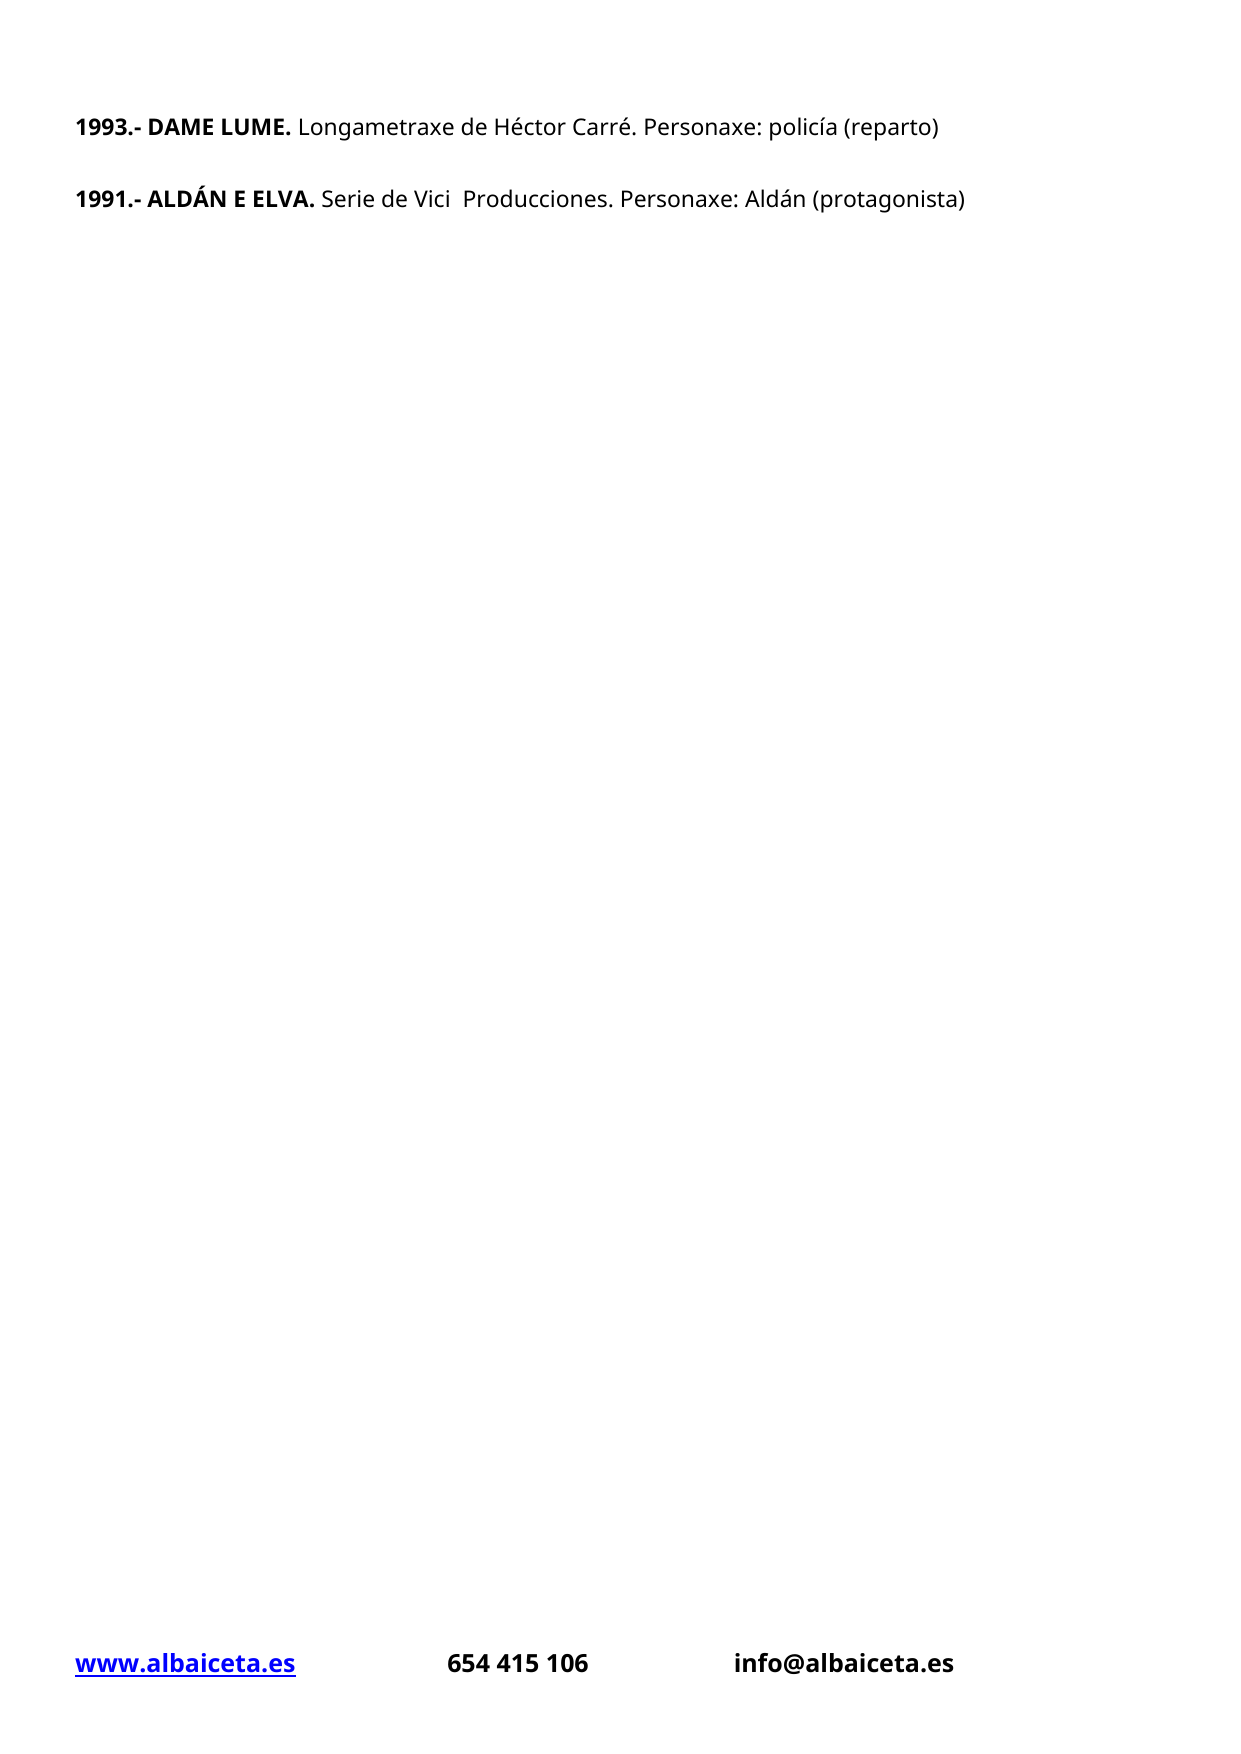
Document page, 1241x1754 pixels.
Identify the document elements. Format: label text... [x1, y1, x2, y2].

text 1991.- ALDÁN E ELVA. Serie de Vici Producciones. Personaxe: Aldán (protagonista) [75, 183, 1165, 214]
text 1993.- DAME LUME. Longametraxe de Héctor Carré. Personaxe: policía (reparto) [75, 111, 1165, 142]
